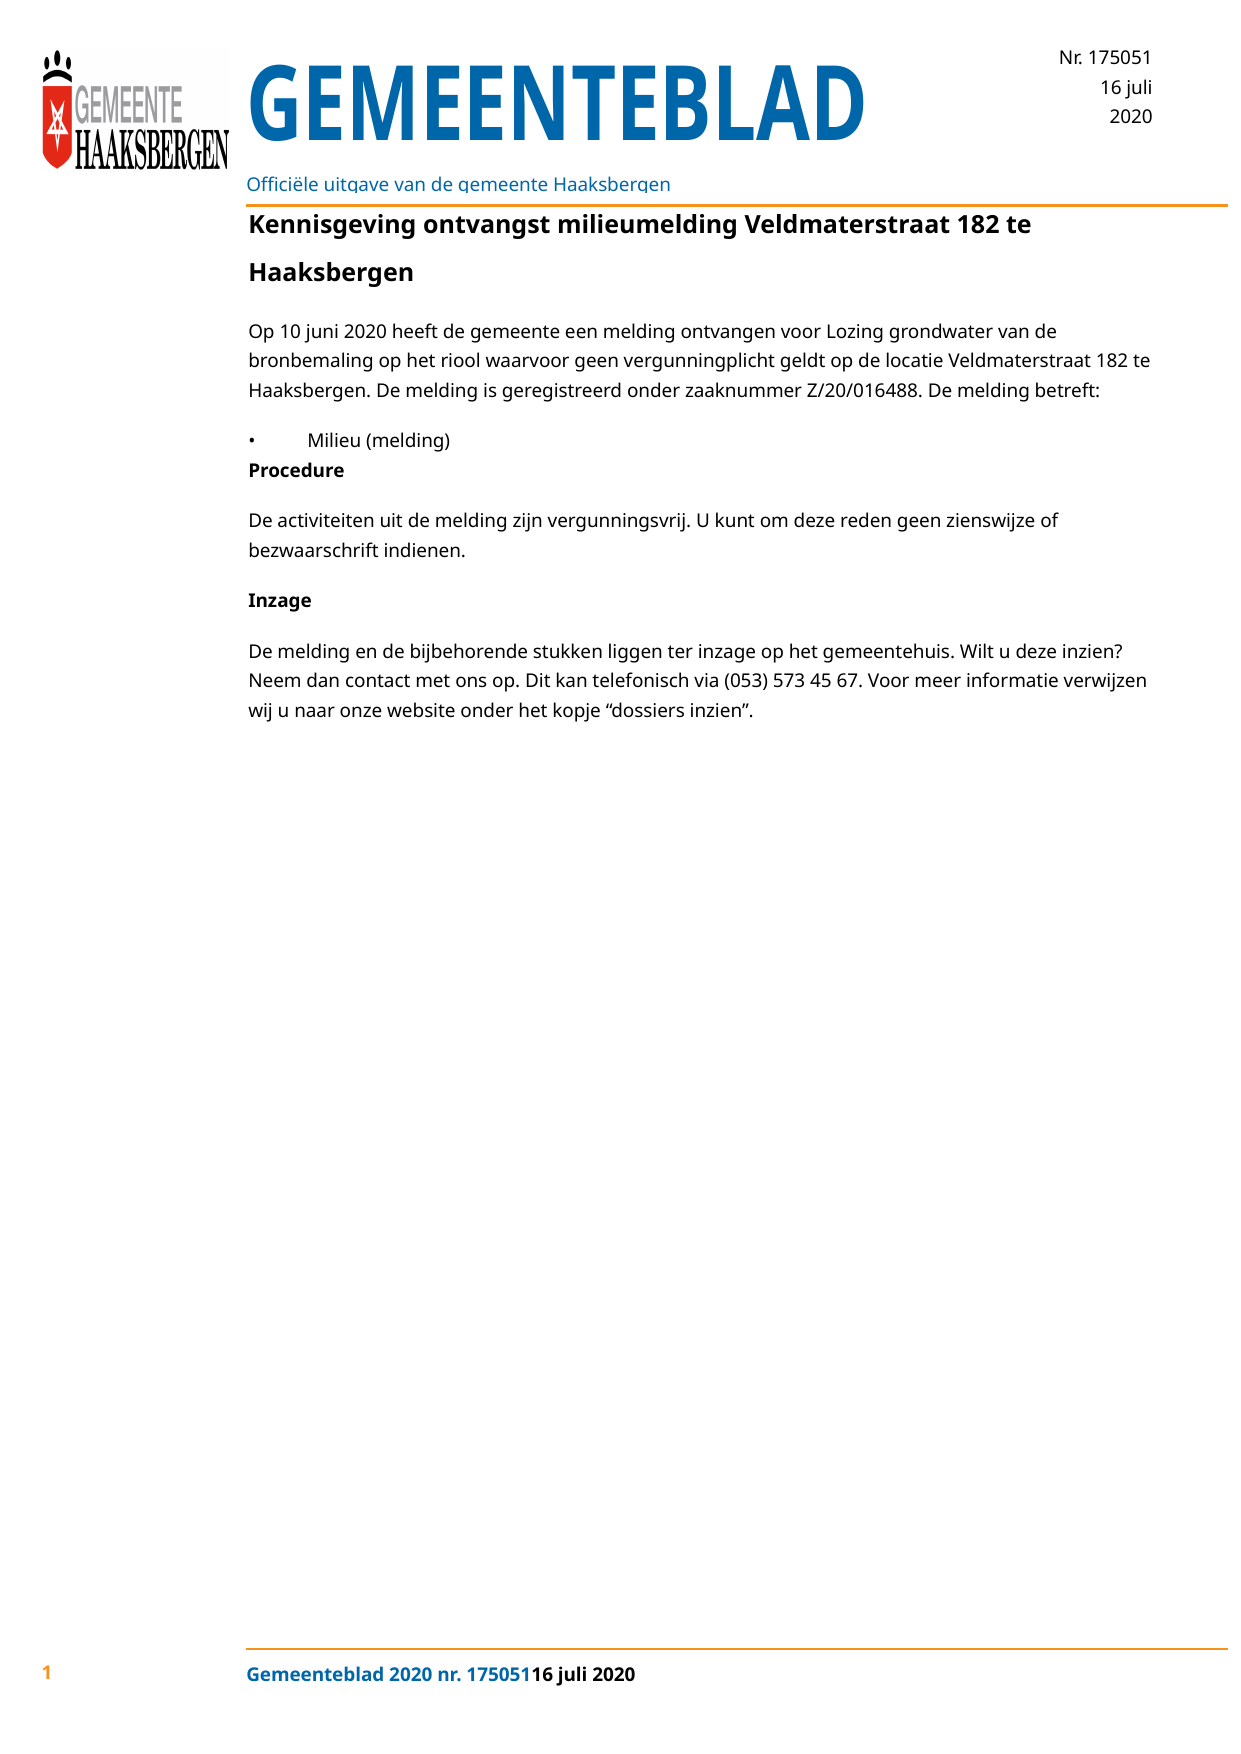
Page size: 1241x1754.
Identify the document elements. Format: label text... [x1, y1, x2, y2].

text Op 10 juni 2020 heeft de gemeente een melding ontvangen voor Lozing grondwater van de bronbemaling op het riool waarvoor geen vergunningplicht geldt op de locatie Veldmaterstraat 182 te Haaksbergen. De melding is geregistreerd onder zaaknummer Z/20/016488. De melding betreft: [248, 318, 1152, 403]
list Milieu (melding) [248, 427, 1152, 453]
text Procedure [248, 457, 1152, 483]
text De activiteiten uit de melding zijn vergunningsvrij. U kunt om deze reden geen zienswijze of bezwaarschrift indienen. [248, 507, 1152, 563]
text Inzage [248, 587, 1152, 613]
picture [41, 47, 231, 172]
text De melding en de bijbehorende stukken liggen ter inzage op het gemeentehuis. Wilt u deze inzien? Neem dan contact met ons op. Dit kan telefonisch via (053) 573 45 67. Voor meer informatie verwijzen wij u naar onze website onder het kopje “dossiers inzien”. [248, 638, 1152, 723]
text Kennisgeving ontvangst milieumelding Veldmaterstraat 182 te Haaksbergen [248, 207, 1152, 288]
